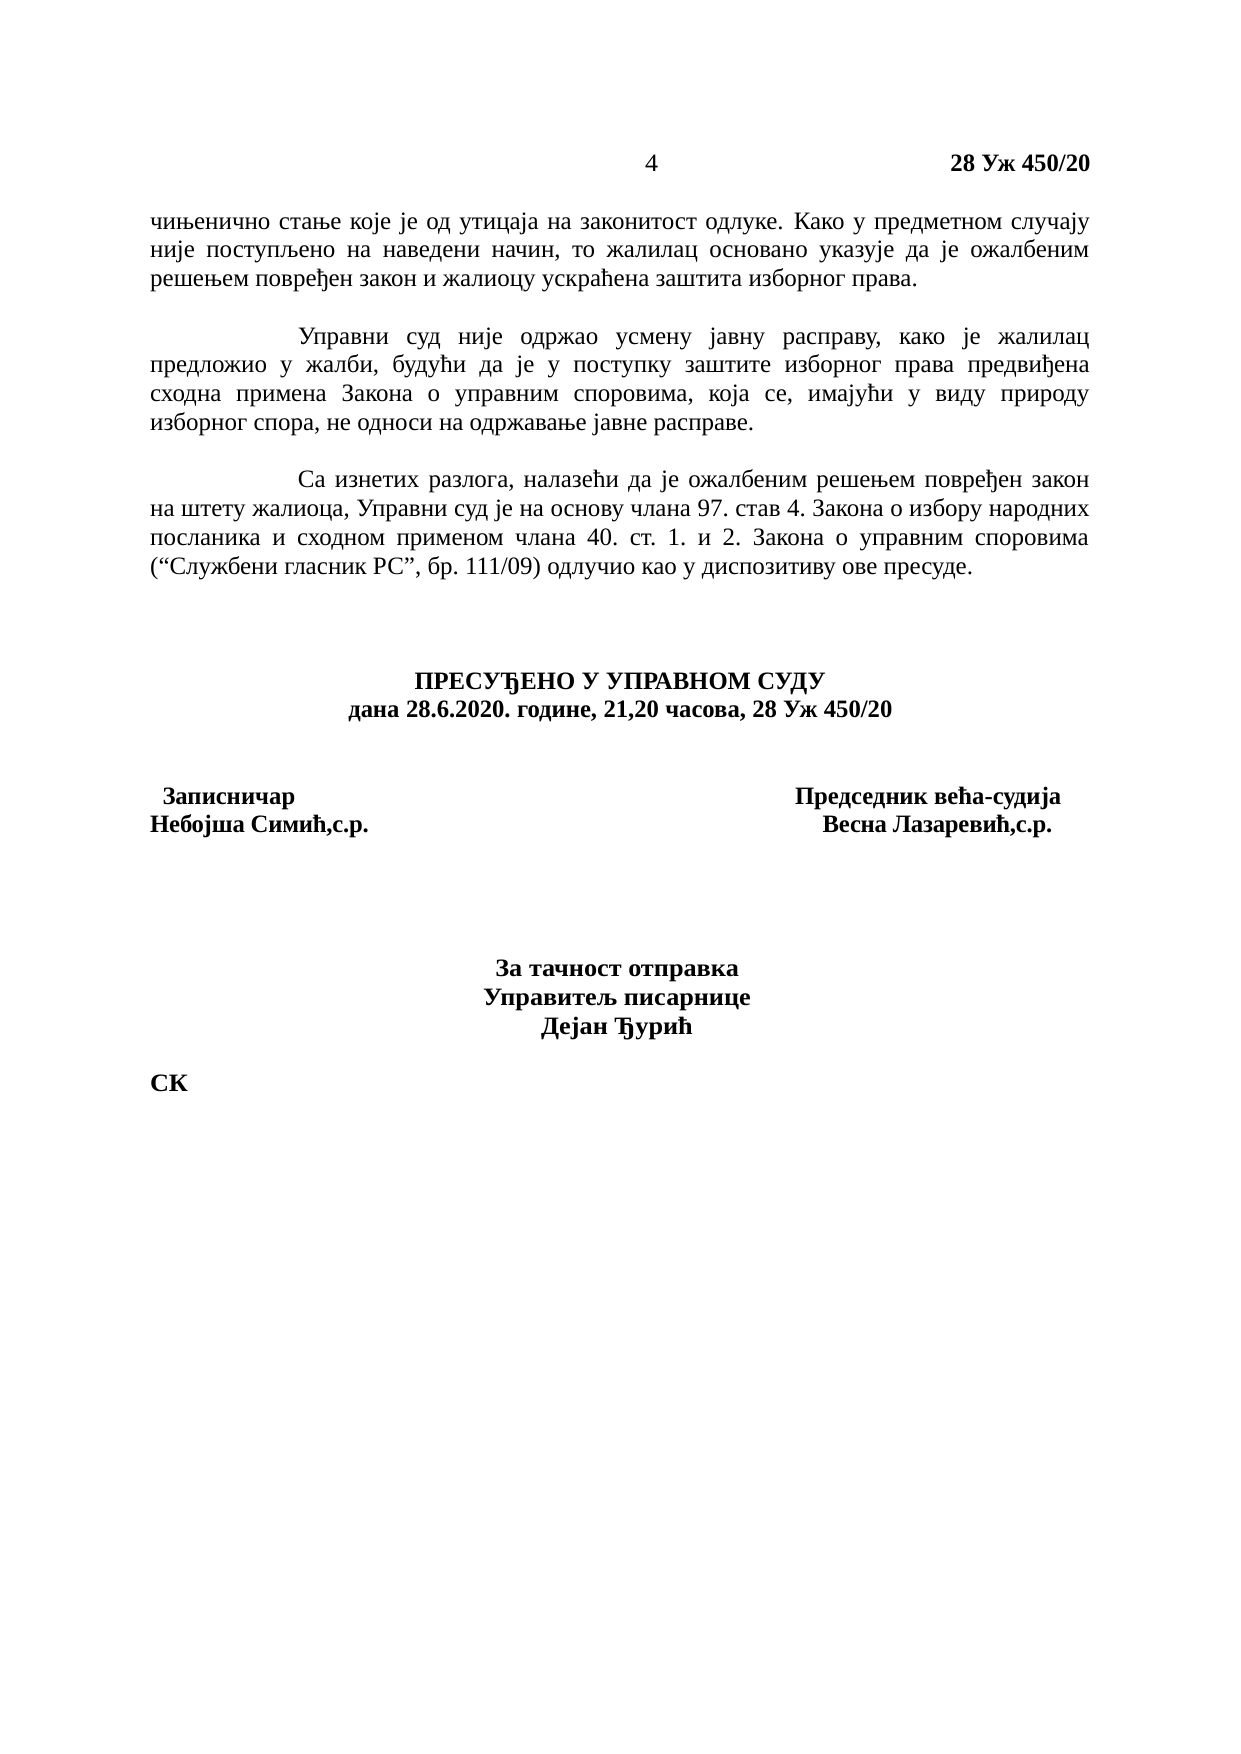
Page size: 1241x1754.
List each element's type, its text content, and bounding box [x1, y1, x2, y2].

text СК [150, 1068, 1090, 1097]
text Небојша Симић,с.р. Весна Лазаревић,с.р. [150, 809, 1090, 838]
text Управни суд није одржао усмену јавну расправу, како је жалилац предложио у жалби, будући да је у поступку заштите изборног права предвиђена сходна примена Закона о управним споровима, која се, имајући у виду природу изборног спора, не односи на одржавање јавне расправе. [150, 321, 1090, 436]
text Управитељ писарнице [150, 982, 1090, 1011]
text дана 28.6.2020. године, 21,20 часова, 28 Уж 450/20 [150, 694, 1090, 723]
text Записничар Председник већа-судија [150, 781, 1090, 809]
text чињенично стање које је од утицаја на законитост одлуке. Како у предметном случају није поступљено на наведени начин, то жалилац основано указује да је ожалбеним решењем повређен закон и жалиоцу ускраћена заштита изборног права. [150, 206, 1090, 292]
text Са изнетих разлога, налазећи да је ожалбеним решењем повређен закон на штету жалиоца, Управни суд је на основу члана 97. став 4. Закона о избору народних посланика и сходном применом члана 40. ст. 1. и 2. Закона о управним споровима (“Службени гласник РС”, бр. 111/09) одлучио као у диспозитиву ове пресуде. [150, 464, 1090, 579]
text Дејан Ђурић [150, 1011, 1090, 1039]
text ПРЕСУЂЕНО У УПРАВНОМ СУДУ [150, 666, 1090, 694]
text За тачност отправка [150, 953, 1090, 982]
